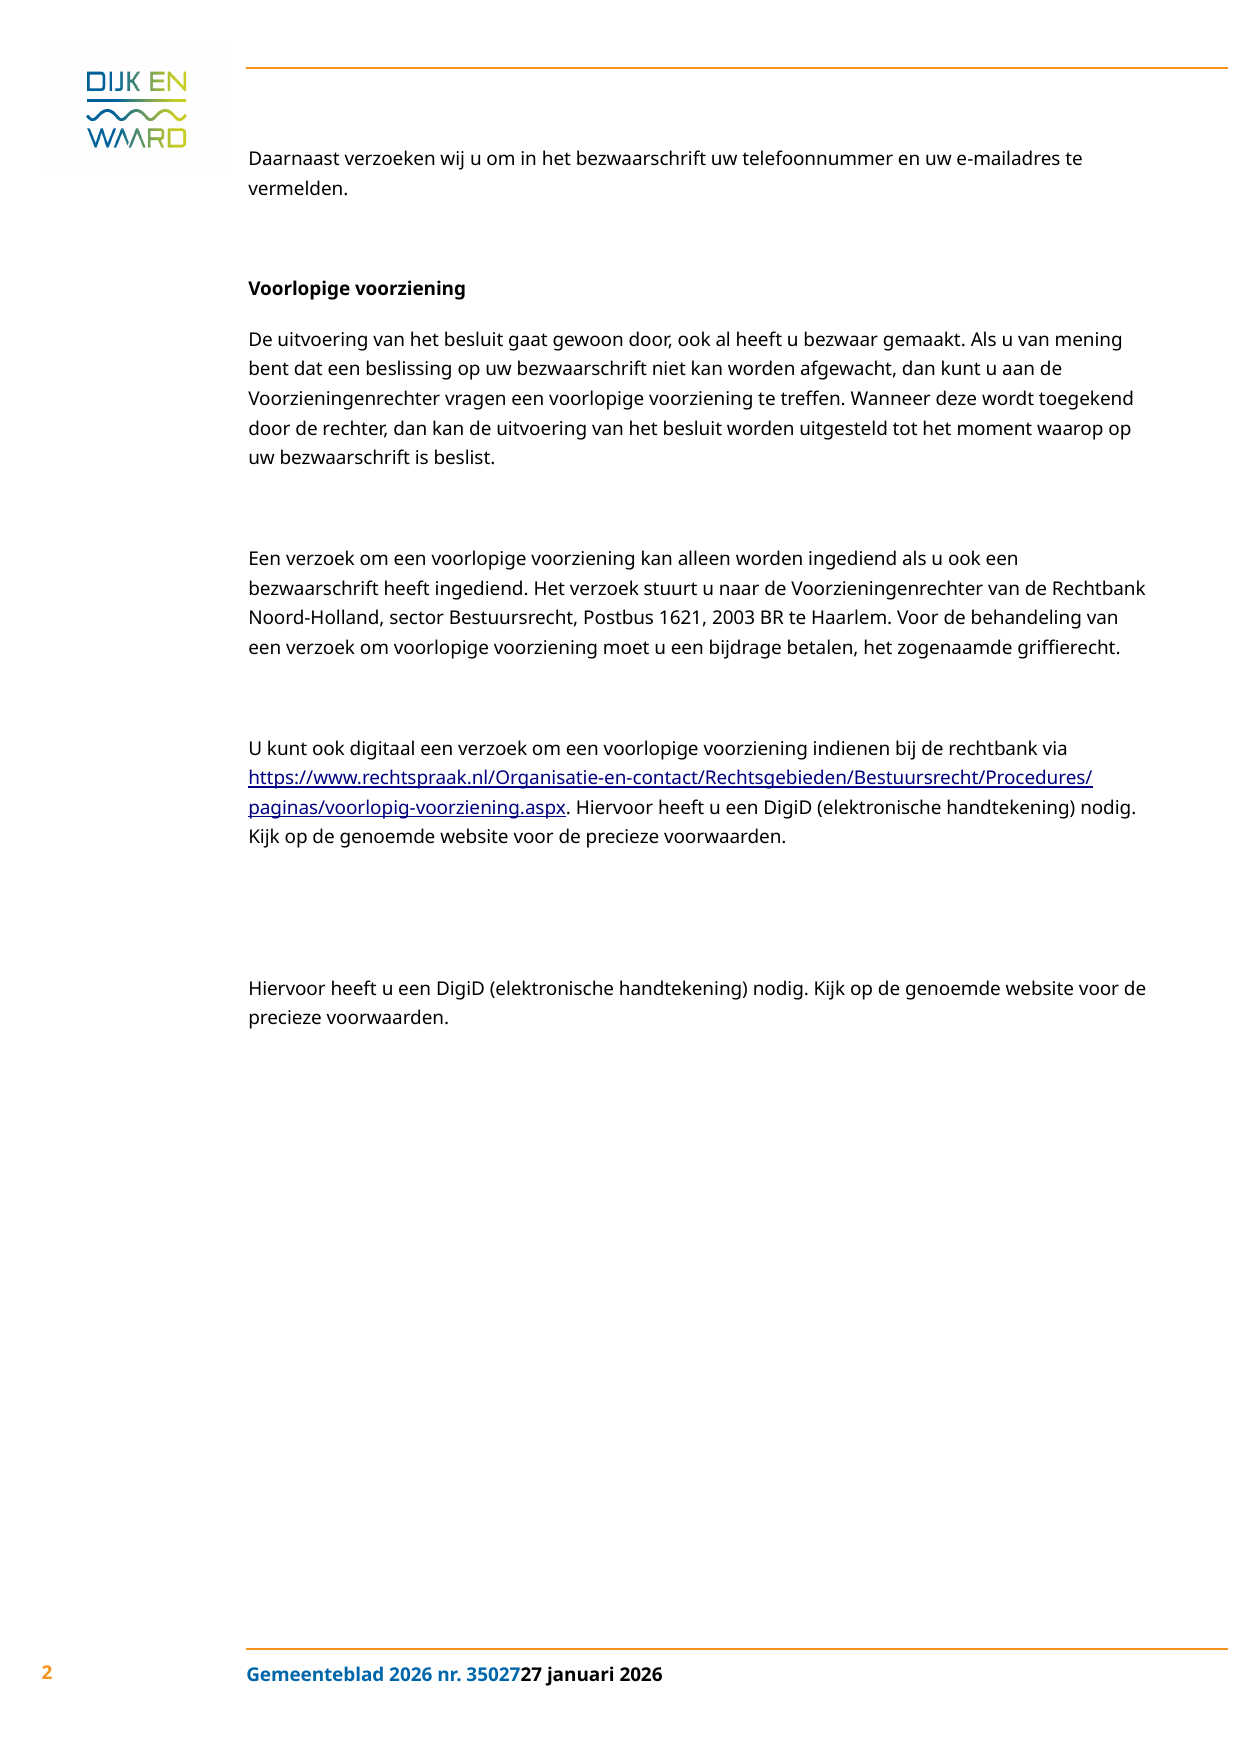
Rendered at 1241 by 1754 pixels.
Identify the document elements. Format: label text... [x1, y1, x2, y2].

text Voorlopige voorziening [248, 276, 1152, 301]
text Daarnaast verzoeken wij u om in het bezwaarschrift uw telefoonnummer en uw e-mailadres te vermelden. [248, 145, 1152, 201]
text De uitvoering van het besluit gaat gewoon door, ook al heeft u bezwaar gemaakt. Als u van mening bent dat een beslissing op uw bezwaarschrift niet kan worden afgewacht, dan kunt u aan de Voorzieningenrechter vragen een voorlopige voorziening te treffen. Wanneer deze wordt toegekend door de rechter, dan kan de uitvoering van het besluit worden uitgesteld tot het moment waarop op uw bezwaarschrift is beslist. [248, 326, 1152, 470]
text Hiervoor heeft u een DigiD (elektronische handtekening) nodig. Kijk op de genoemde website voor de precieze voorwaarden. [248, 975, 1152, 1030]
text Een verzoek om een voorlopige voorziening kan alleen worden ingediend als u ook een bezwaarschrift heeft ingediend. Het verzoek stuurt u naar de Voorzieningenrechter van de Rechtbank Noord-Holland, sector Bestuursrecht, Postbus 1621, 2003 BR te Haarlem. Voor de behandeling van een verzoek om voorlopige voorziening moet u een bijdrage betalen, het zogenaamde griffierecht. [248, 545, 1152, 660]
picture [41, 47, 231, 172]
text U kunt ook digitaal een verzoek om een voorlopige voorziening indienen bij de rechtbank via https://www.rechtspraak.nl/Organisatie-en-contact/Rechtsgebieden/Bestuursrecht/Procedures/paginas/voorlopig-voorziening.aspx. Hiervoor heeft u een DigiD (elektronische handtekening) nodig. Kijk op de genoemde website voor de precieze voorwaarden. [248, 735, 1152, 849]
